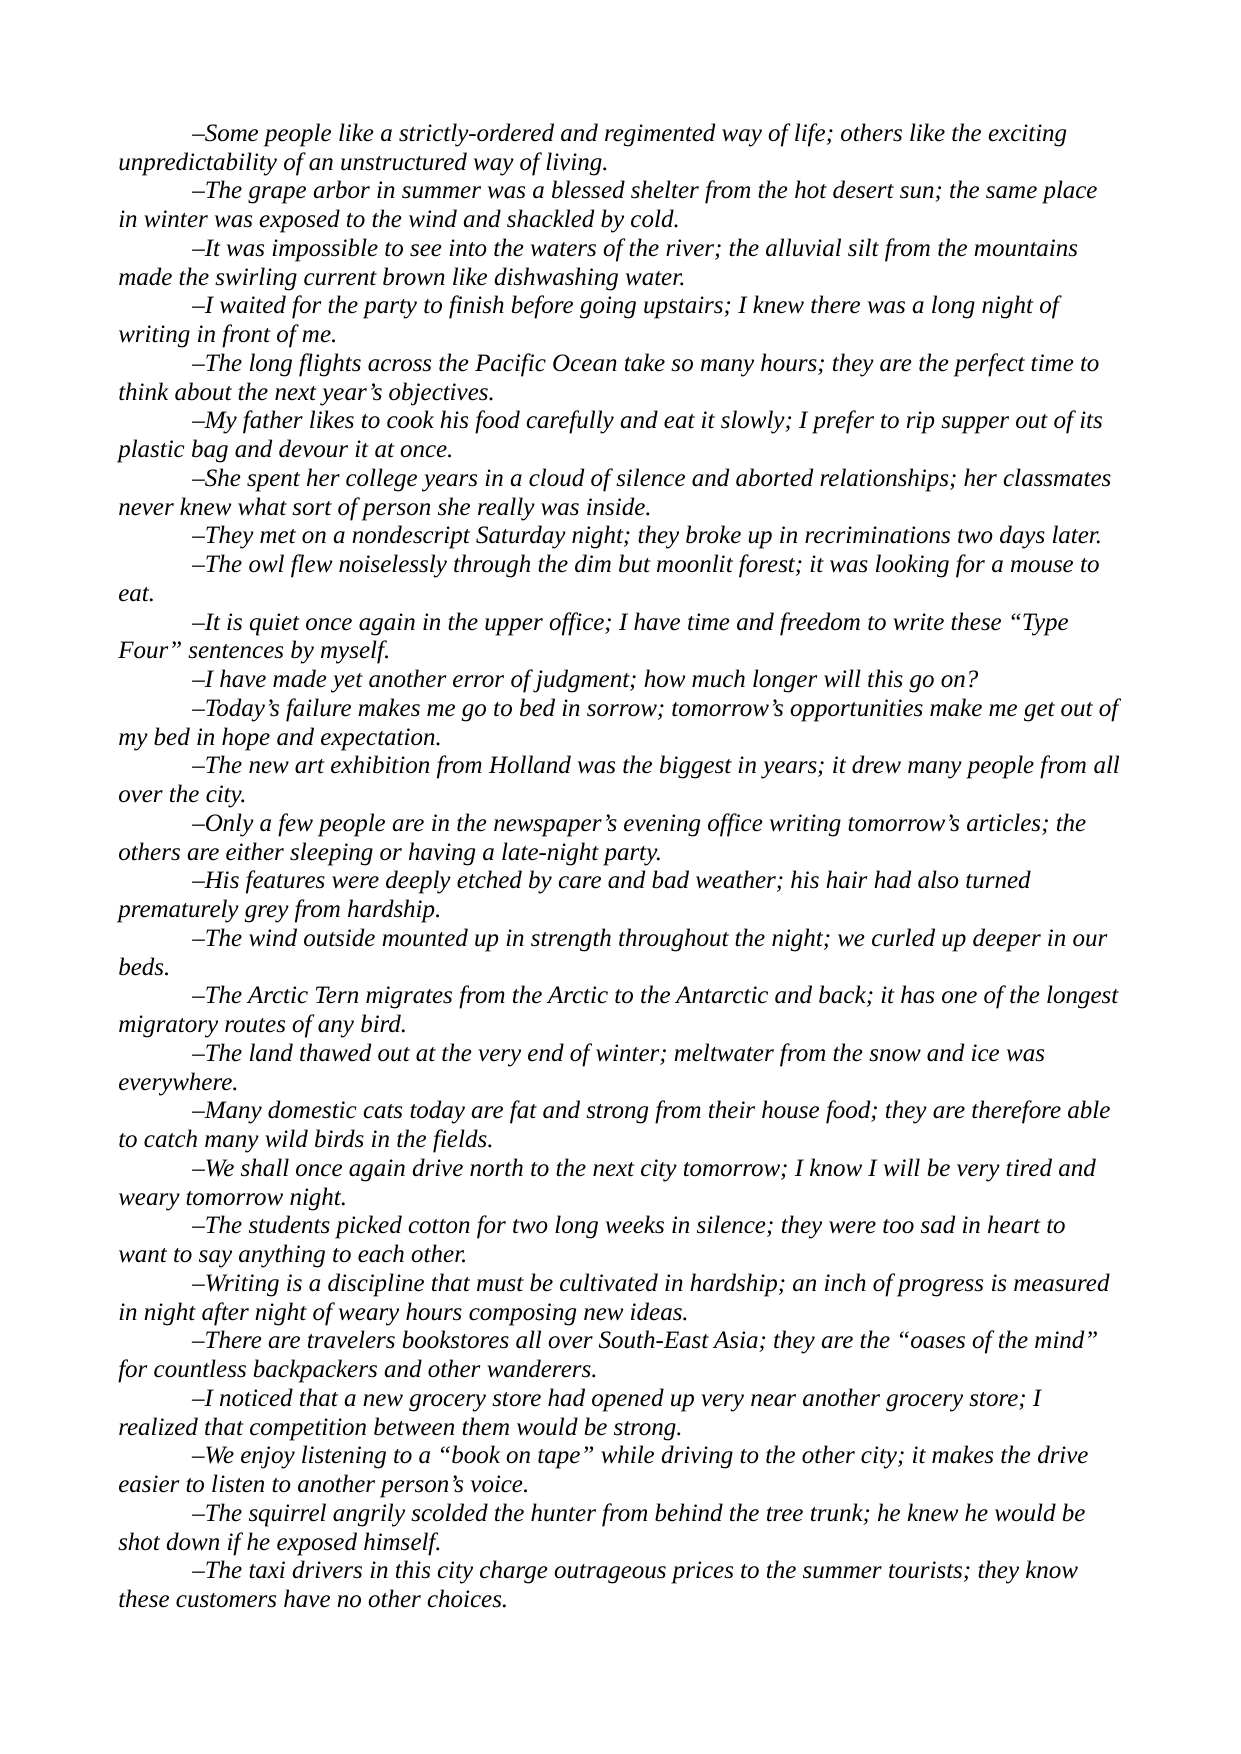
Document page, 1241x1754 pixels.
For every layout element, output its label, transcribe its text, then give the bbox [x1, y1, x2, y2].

text –The taxi drivers in this city charge outrageous prices to the summer tourists; they know these customers have no other choices. [118, 1556, 1122, 1613]
text –We enjoy listening to a “book on tape” while driving to the other city; it makes the drive easier to listen to another person’s voice. –The squirrel angrily scolded the hunter from behind the tree trunk; he knew he would be shot down if he exposed himself. [118, 1441, 1122, 1556]
text –His features were deeply etched by care and bad weather; his hair had also turned prematurely grey from hardship. –The wind outside mounted up in strength throughout the night; we curled up deeper in our beds. –The Arctic Tern migrates from the Arctic to the Antarctic and back; it has one of the longest migratory routes of any bird. –The land thawed out at the very end of winter; meltwater from the snow and ice was everywhere. –Many domestic cats today are fat and strong from their house food; they are therefore able to catch many wild birds in the fields. –We shall once again drive north to the next city tomorrow; I know I will be very tired and weary tomorrow night. –The students picked cotton for two long weeks in silence; they were too sad in heart to want to say anything to each other. –Writing is a discipline that must be cultivated in hardship; an inch of progress is measured in night after night of weary hours composing new ideas. [118, 866, 1122, 1326]
text –Some people like a strictly-ordered and regimented way of life; others like the exciting unpredictability of an unstructured way of living. –The grape arbor in summer was a blessed shelter from the hot desert sun; the same place in winter was exposed to the wind and shackled by cold. –It was impossible to see into the waters of the river; the alluvial silt from the mountains made the swirling current brown like dishwashing water. –I waited for the party to finish before going upstairs; I knew there was a long night of writing in front of me. –The long flights across the Pacific Ocean take so many hours; they are the perfect time to think about the next year’s objectives. –My father likes to cook his food carefully and eat it slowly; I prefer to rip supper out of its plastic bag and devour it at once. –She spent her college years in a cloud of silence and aborted relationships; her classmates never knew what sort of person she really was inside. –They met on a nondescript Saturday night; they broke up in recriminations two days later. –The owl flew noiselessly through the dim but moonlit forest; it was looking for a mouse to eat. –It is quiet once again in the upper office; I have time and freedom to write these “Type Four” sentences by myself. –I have made yet another error of judgment; how much longer will this go on? –Today’s failure makes me go to bed in sorrow; tomorrow’s opportunities make me get out of my bed in hope and expectation. –The new art exhibition from Holland was the biggest in years; it drew many people from all over the city. –Only a few people are in the newspaper’s evening office writing tomorrow’s articles; the others are either sleeping or having a late-night party. [118, 118, 1122, 866]
text –There are travelers bookstores all over South-East Asia; they are the “oases of the mind” for countless backpackers and other wanderers. [118, 1326, 1122, 1383]
text –I noticed that a new grocery store had opened up very near another grocery store; I realized that competition between them would be strong. [118, 1383, 1122, 1441]
